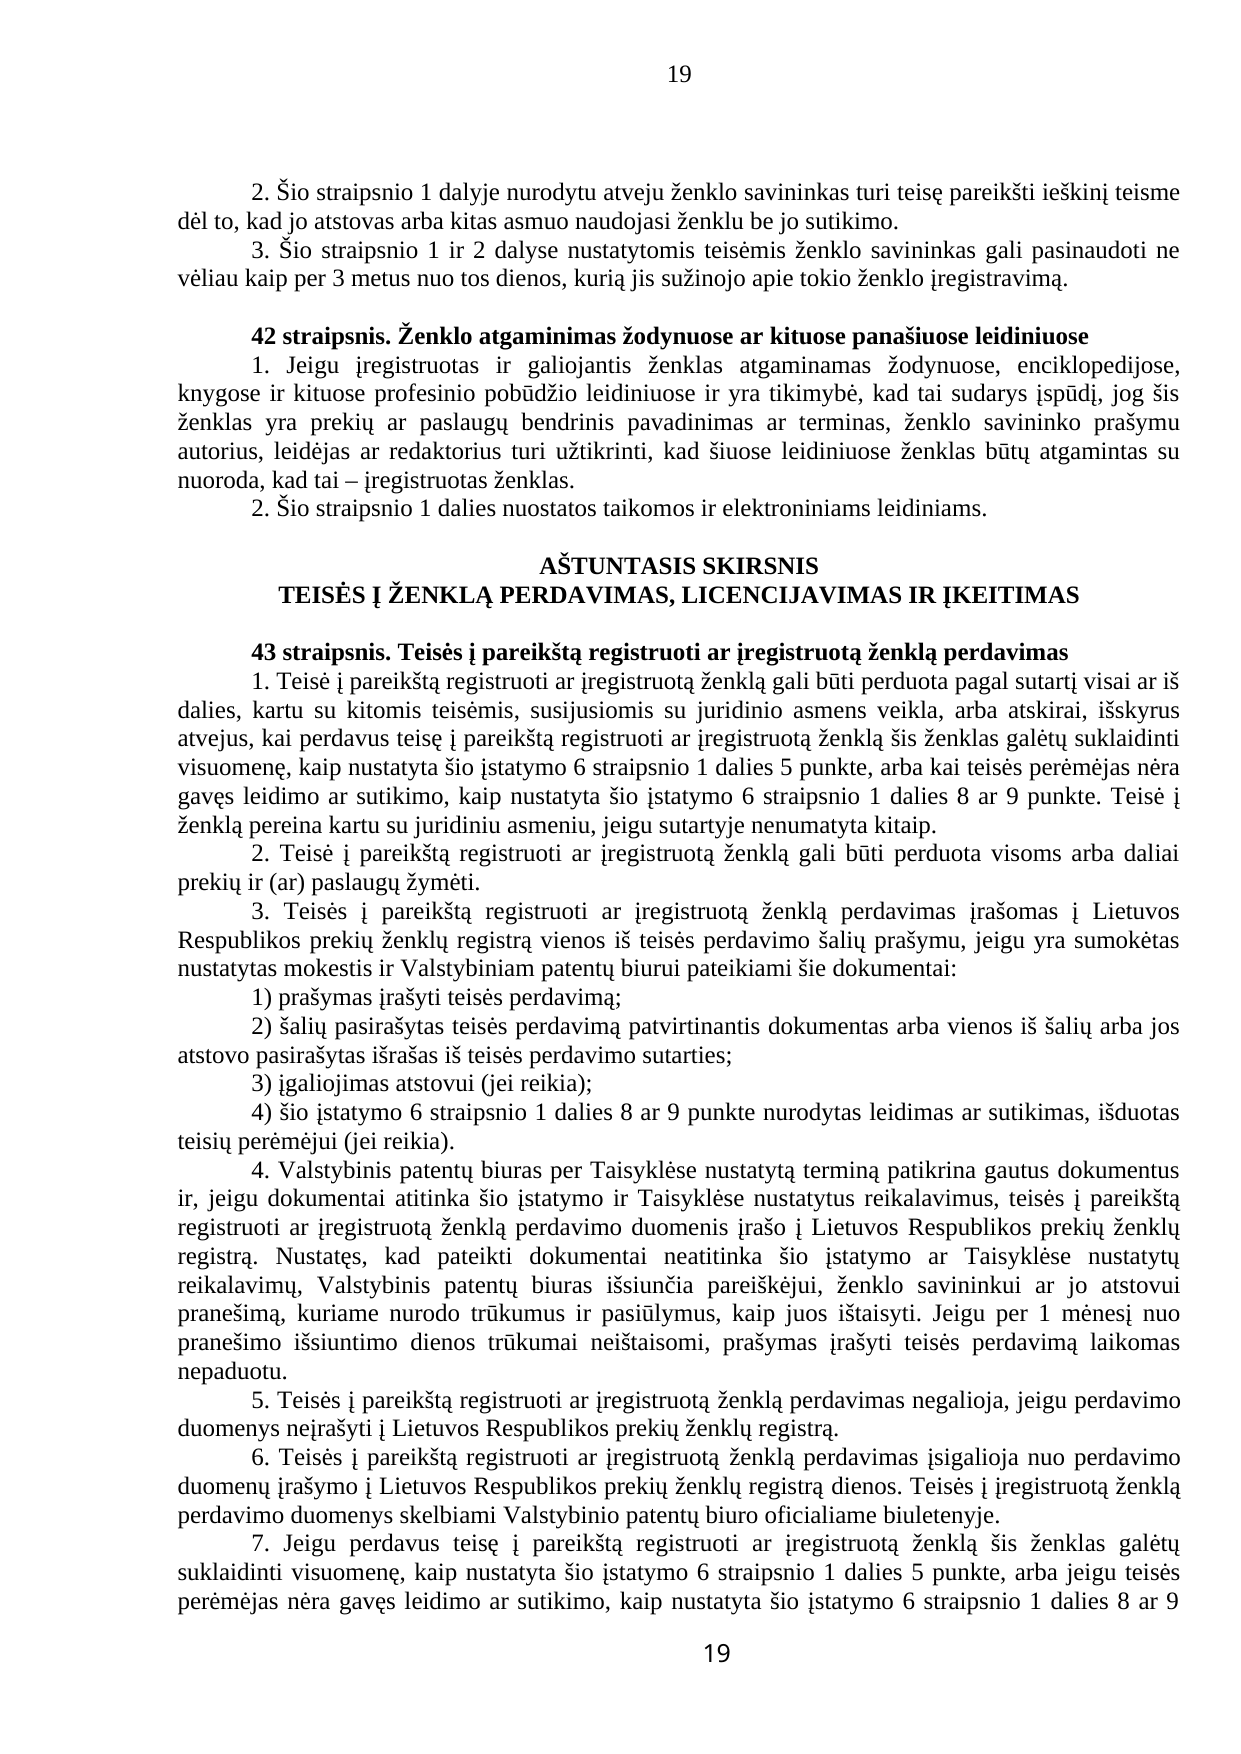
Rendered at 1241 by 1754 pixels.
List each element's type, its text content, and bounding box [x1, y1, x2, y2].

text 2. Šio straipsnio 1 dalyje nurodytu atveju ženklo savininkas turi teisę pareikšti ieškinį teisme dėl to, kad jo atstovas arba kitas asmuo naudojasi ženklu be jo sutikimo. [177, 177, 1181, 235]
text 2. Šio straipsnio 1 dalies nuostatos taikomos ir elektroniniams leidiniams. [177, 493, 1181, 522]
text 4. Valstybinis patentų biuras per Taisyklėse nustatytą terminą patikrina gautus dokumentus ir, jeigu dokumentai atitinka šio įstatymo ir Taisyklėse nustatytus reikalavimus, teisės į pareikštą registruoti ar įregistruotą ženklą perdavimo duomenis įrašo į Lietuvos Respublikos prekių ženklų registrą. Nustatęs, kad pateikti dokumentai neatitinka šio įstatymo ar Taisyklėse nustatytų reikalavimų, Valstybinis patentų biuras išsiunčia pareiškėjui, ženklo savininkui ar jo atstovui pranešimą, kuriame nurodo trūkumus ir pasiūlymus, kaip juos ištaisyti. Jeigu per 1 mėnesį nuo pranešimo išsiuntimo dienos trūkumai neištaisomi, prašymas įrašyti teisės perdavimą laikomas nepaduotu. [177, 1155, 1181, 1385]
text AŠTUNTASIS SKIRSNIS [177, 551, 1181, 580]
text 42 straipsnis. Ženklo atgaminimas žodynuose ar kituose panašiuose leidiniuose [177, 321, 1181, 350]
text 4) šio įstatymo 6 straipsnio 1 dalies 8 ar 9 punkte nurodytas leidimas ar sutikimas, išduotas teisių perėmėjui (jei reikia). [177, 1097, 1181, 1155]
text 3. Teisės į pareikštą registruoti ar įregistruotą ženklą perdavimas įrašomas į Lietuvos Respublikos prekių ženklų registrą vienos iš teisės perdavimo šalių prašymu, jeigu yra sumokėtas nustatytas mokestis ir Valstybiniam patentų biurui pateikiami šie dokumentai: [177, 896, 1181, 982]
text 5. Teisės į pareikštą registruoti ar įregistruotą ženklą perdavimas negalioja, jeigu perdavimo duomenys neįrašyti į Lietuvos Respublikos prekių ženklų registrą. [177, 1385, 1181, 1442]
text 7. Jeigu perdavus teisę į pareikštą registruoti ar įregistruotą ženklą šis ženklas galėtų suklaidinti visuomenę, kaip nustatyta šio įstatymo 6 straipsnio 1 dalies 5 punkte, arba jeigu teisės perėmėjas nėra gavęs leidimo ar sutikimo, kaip nustatyta šio įstatymo 6 straipsnio 1 dalies 8 ar 9 [177, 1528, 1181, 1615]
text 3. Šio straipsnio 1 ir 2 dalyse nustatytomis teisėmis ženklo savininkas gali pasinaudoti ne vėliau kaip per 3 metus nuo tos dienos, kurią jis sužinojo apie tokio ženklo įregistravimą. [177, 235, 1181, 292]
text 2. Teisė į pareikštą registruoti ar įregistruotą ženklą gali būti perduota visoms arba daliai prekių ir (ar) paslaugų žymėti. [177, 838, 1181, 896]
text 1) prašymas įrašyti teisės perdavimą; [177, 982, 1181, 1011]
text 1. Teisė į pareikštą registruoti ar įregistruotą ženklą gali būti perduota pagal sutartį visai ar iš dalies, kartu su kitomis teisėmis, susijusiomis su juridinio asmens veikla, arba atskirai, išskyrus atvejus, kai perdavus teisę į pareikštą registruoti ar įregistruotą ženklą šis ženklas galėtų suklaidinti visuomenę, kaip nustatyta šio įstatymo 6 straipsnio 1 dalies 5 punkte, arba kai teisės perėmėjas nėra gavęs leidimo ar sutikimo, kaip nustatyta šio įstatymo 6 straipsnio 1 dalies 8 ar 9 punkte. Teisė į ženklą pereina kartu su juridiniu asmeniu, jeigu sutartyje nenumatyta kitaip. [177, 666, 1181, 838]
text 6. Teisės į pareikštą registruoti ar įregistruotą ženklą perdavimas įsigalioja nuo perdavimo duomenų įrašymo į Lietuvos Respublikos prekių ženklų registrą dienos. Teisės į įregistruotą ženklą perdavimo duomenys skelbiami Valstybinio patentų biuro oficialiame biuletenyje. [177, 1442, 1181, 1528]
text 43 straipsnis. Teisės į pareikštą registruoti ar įregistruotą ženklą perdavimas [177, 637, 1181, 666]
text 2) šalių pasirašytas teisės perdavimą patvirtinantis dokumentas arba vienos iš šalių arba jos atstovo pasirašytas išrašas iš teisės perdavimo sutarties; [177, 1011, 1181, 1068]
text TEISĖS Į ŽENKLĄ PERDAVIMAS, LICENCIJAVIMAS IR ĮKEITIMAS [177, 580, 1181, 608]
text 3) įgaliojimas atstovui (jei reikia); [177, 1068, 1181, 1097]
text 1. Jeigu įregistruotas ir galiojantis ženklas atgaminamas žodynuose, enciklopedijose, knygose ir kituose profesinio pobūdžio leidiniuose ir yra tikimybė, kad tai sudarys įspūdį, jog šis ženklas yra prekių ar paslaugų bendrinis pavadinimas ar terminas, ženklo savininko prašymu autorius, leidėjas ar redaktorius turi užtikrinti, kad šiuose leidiniuose ženklas būtų atgamintas su nuoroda, kad tai – įregistruotas ženklas. [177, 350, 1181, 493]
